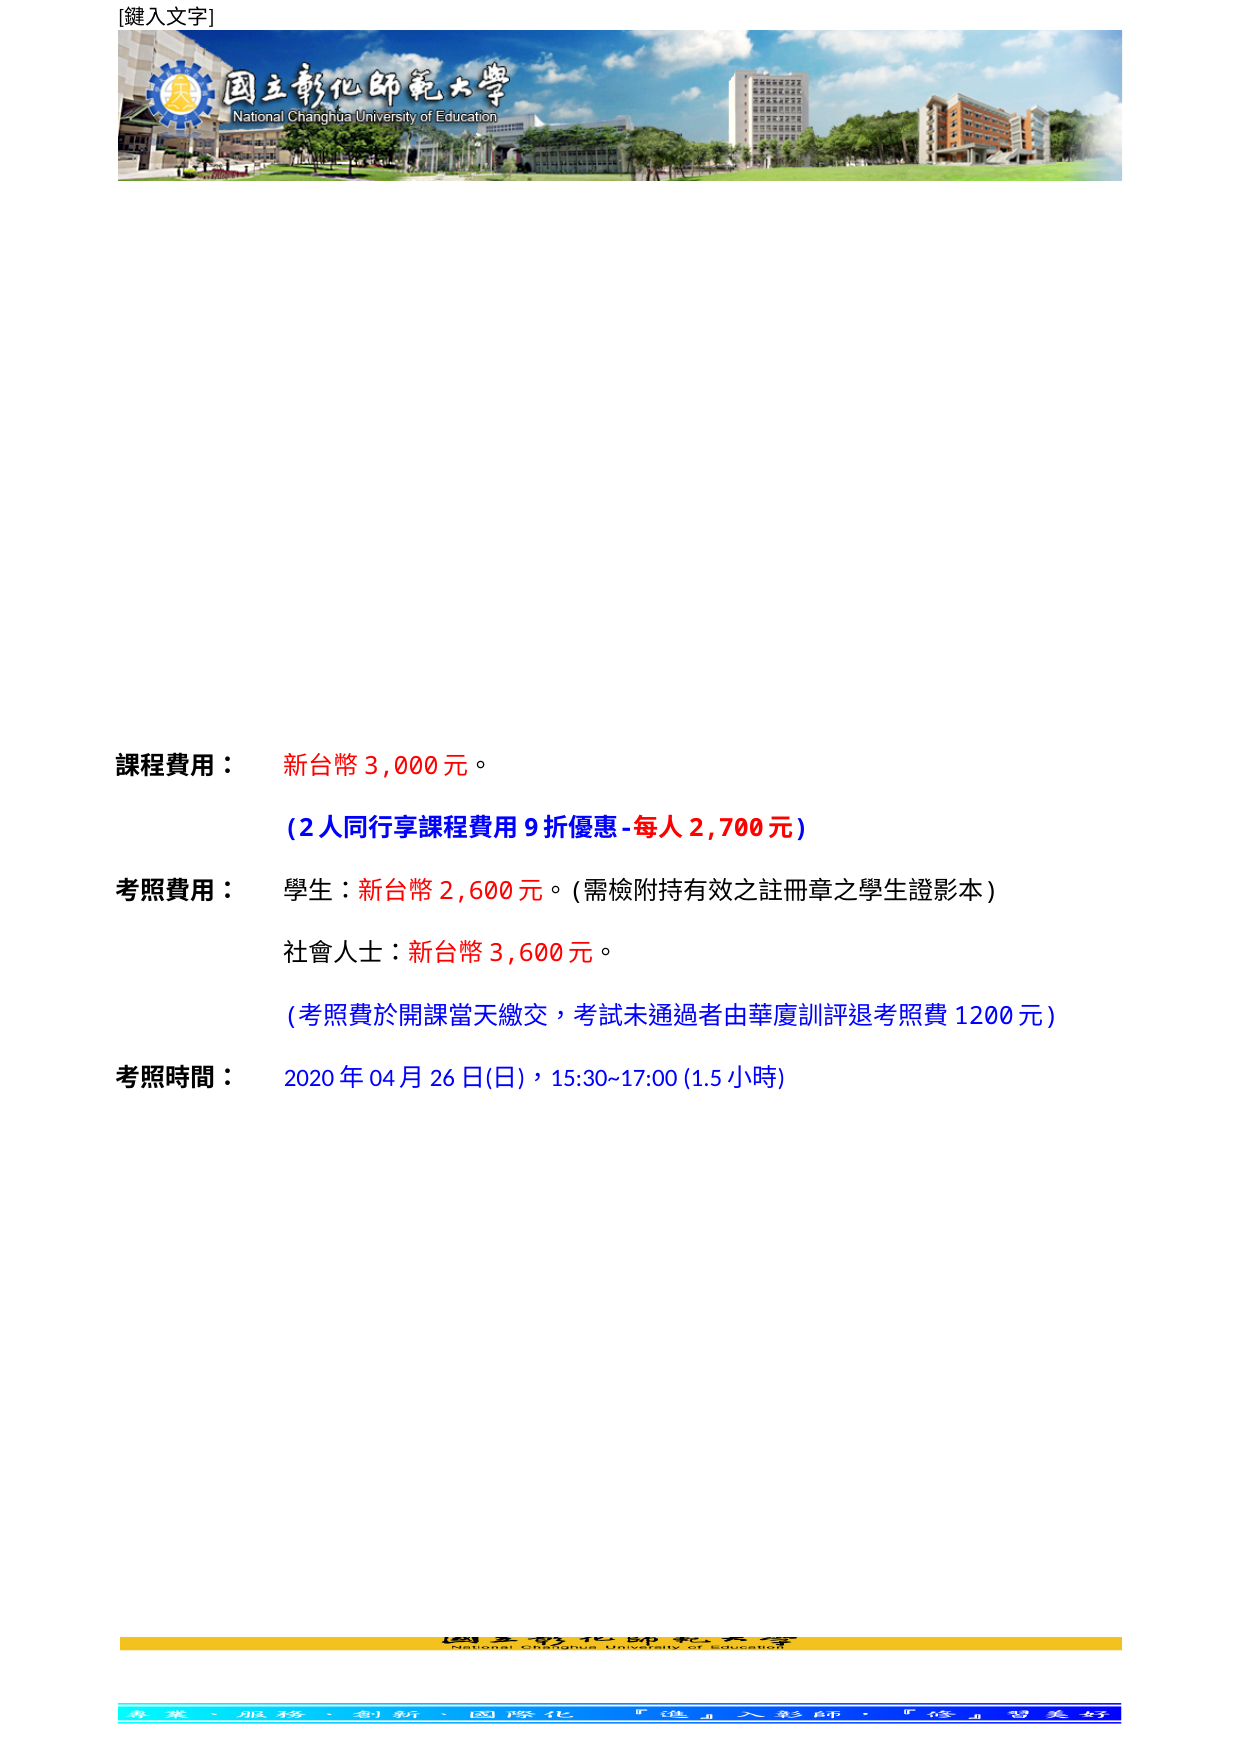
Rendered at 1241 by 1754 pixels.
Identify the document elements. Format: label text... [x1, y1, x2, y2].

table_cell 課程費用： [104, 722, 272, 847]
table_cell 考照時間： [104, 1034, 272, 1097]
table_cell 考照費用： [104, 847, 272, 1034]
table_cell 學生：新台幣2,600元。(需檢附持有效之註冊章之學生證影本) 社會人士：新台幣3,600元。 (考照費於開課當天繳交，考試未通過者由華廈訓評退考照費1200元) [272, 847, 1136, 1034]
table_cell 新台幣3,000元。 (2人同行享課程費用9折優惠-每人2,700元) [272, 722, 1136, 847]
table_cell 2020年04月26日(日)，15:30~17:00 (1.5小時) [272, 1034, 1136, 1097]
